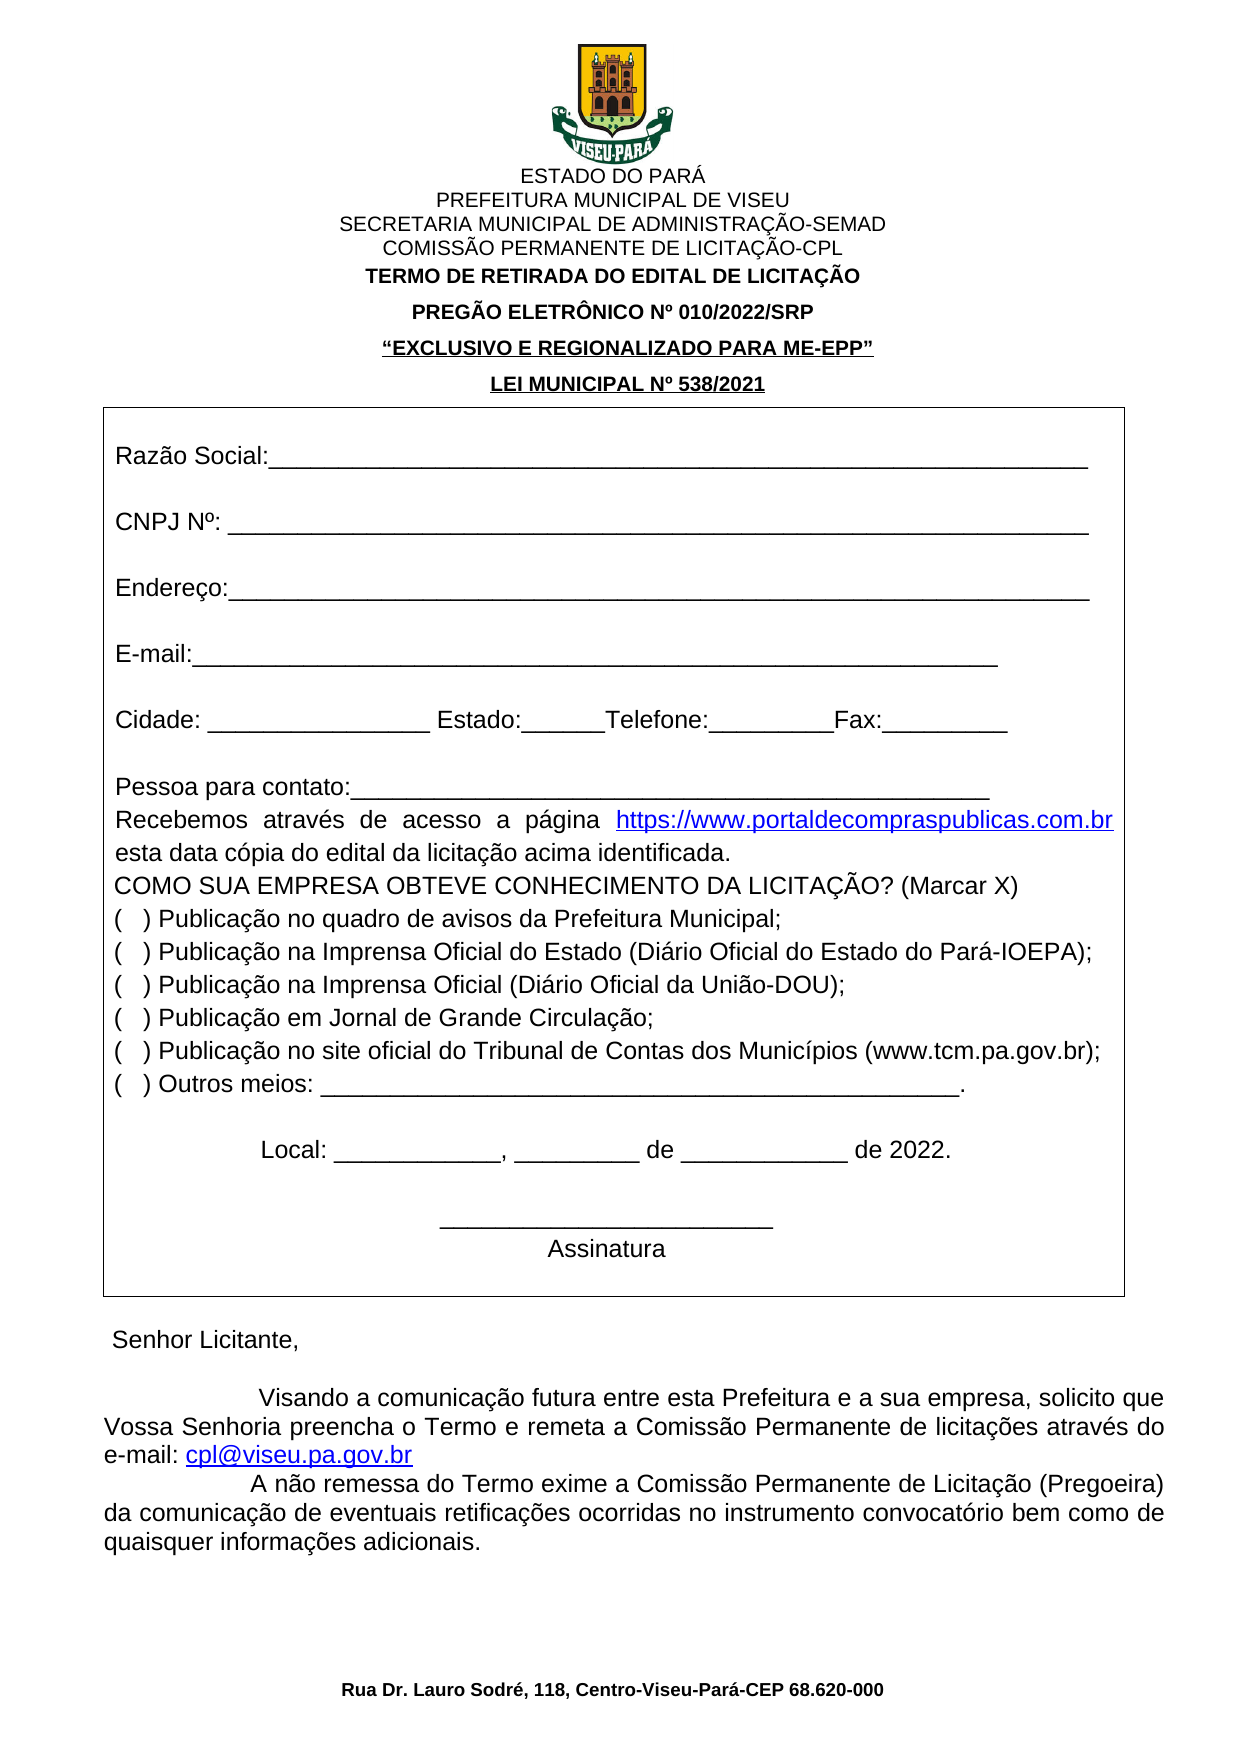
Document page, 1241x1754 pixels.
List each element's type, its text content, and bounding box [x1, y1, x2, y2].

text LEI MUNICIPAL Nº 538/2021 [133, 371, 1122, 395]
text Visando a comunicação futura entre esta Prefeitura e a sua empresa, solicito que Vossa Senhoria preencha o Termo e remeta a Comissão Permanente de licitações através do e-mail: cpl@viseu.pa.gov.br [103, 1383, 1166, 1469]
picture [551, 44, 674, 165]
text Senhor Licitante, [15, 1325, 1122, 1354]
text TERMO DE RETIRADA DO EDITAL DE LICITAÇÃO [103, 263, 1122, 287]
text PREGÃO ELETRÔNICO Nº 010/2022/SRP [103, 299, 1122, 323]
text A não remessa do Termo exime a Comissão Permanente de Licitação (Pregoeira) da comunicação de eventuais retificações ocorridas no instrumento convocatório bem como de quaisquer informações adicionais. [103, 1469, 1166, 1555]
text “EXCLUSIVO E REGIONALIZADO PARA ME-EPP” [133, 335, 1122, 359]
table_header Razão Social:___________________________________________________________ CNPJ Nº: ______________________________________________________________ Endereço:______________________________________________________________ E-mail:__________________________________________________________ Cidade: ________________ Estado:______Telefone:_________Fax:_________ Pessoa para contato:______________________________________________ Recebemos através de acesso a página https://www.portaldecompraspublicas.com.br esta data cópia do edital da licitação acima identificada. COMO SUA EMPRESA OBTEVE CONHECIMENTO DA LICITAÇÃO? (Marcar X) ( ) Publicação no quadro de avisos da Prefeitura Municipal; ( ) Publicação na Imprensa Oficial do Estado (Diário Oficial do Estado do Pará-IOEPA); ( ) Publicação na Imprensa Oficial (Diário Oficial da União-DOU); ( ) Publicação em Jornal de Grande Circulação; ( ) Publicação no site oficial do Tribunal de Contas dos Municípios (www.tcm.pa.gov.br); ( ) Outros meios: ______________________________________________. Local: ____________, _________ de ____________ de 2022. ________________________ Assinatura [104, 408, 1124, 1296]
